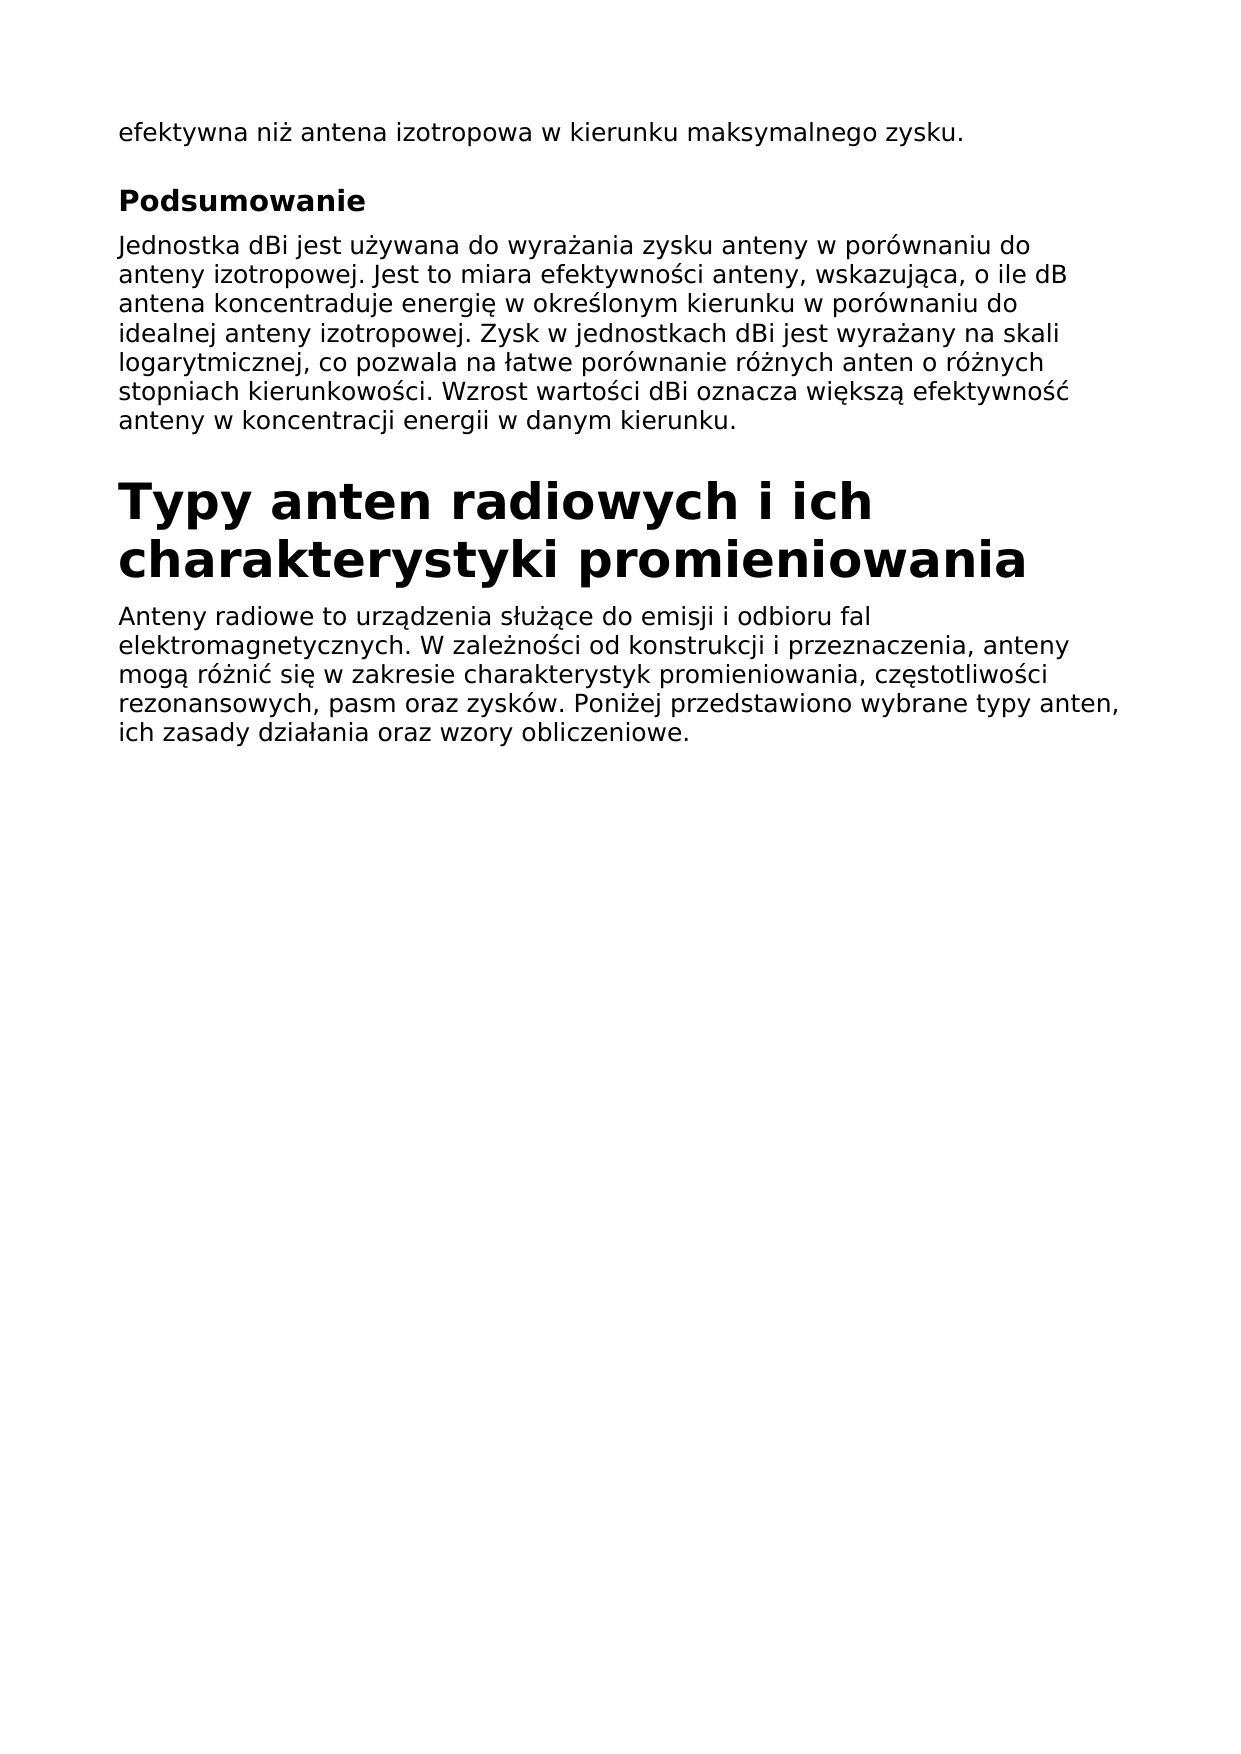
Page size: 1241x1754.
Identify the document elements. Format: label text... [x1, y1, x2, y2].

subtitle Podsumowanie [118, 185, 1122, 219]
text Jednostka dBi jest używana do wyrażania zysku anteny w porównaniu do anteny izotropowej. Jest to miara efektywności anteny, wskazująca, o ile dB antena koncentraduje energię w określonym kierunku w porównaniu do idealnej anteny izotropowej. Zysk w jednostkach dBi jest wyrażany na skali logarytmicznej, co pozwala na łatwe porównanie różnych anten o różnych stopniach kierunkowości. Wzrost wartości dBi oznacza większą efektywność anteny w koncentracji energii w danym kierunku. [118, 231, 1122, 435]
text efektywna niż antena izotropowa w kierunku maksymalnego zysku. [118, 118, 1122, 147]
text Anteny radiowe to urządzenia służące do emisji i odbioru fal elektromagnetycznych. W zależności od konstrukcji i przeznaczenia, anteny mogą różnić się w zakresie charakterystyk promieniowania, częstotliwości rezonansowych, pasm oraz zysków. Poniżej przedstawiono wybrane typy anten, ich zasady działania oraz wzory obliczeniowe. [118, 602, 1122, 748]
subtitle Typy anten radiowych i ich charakterystyki promieniowania [118, 473, 1122, 589]
